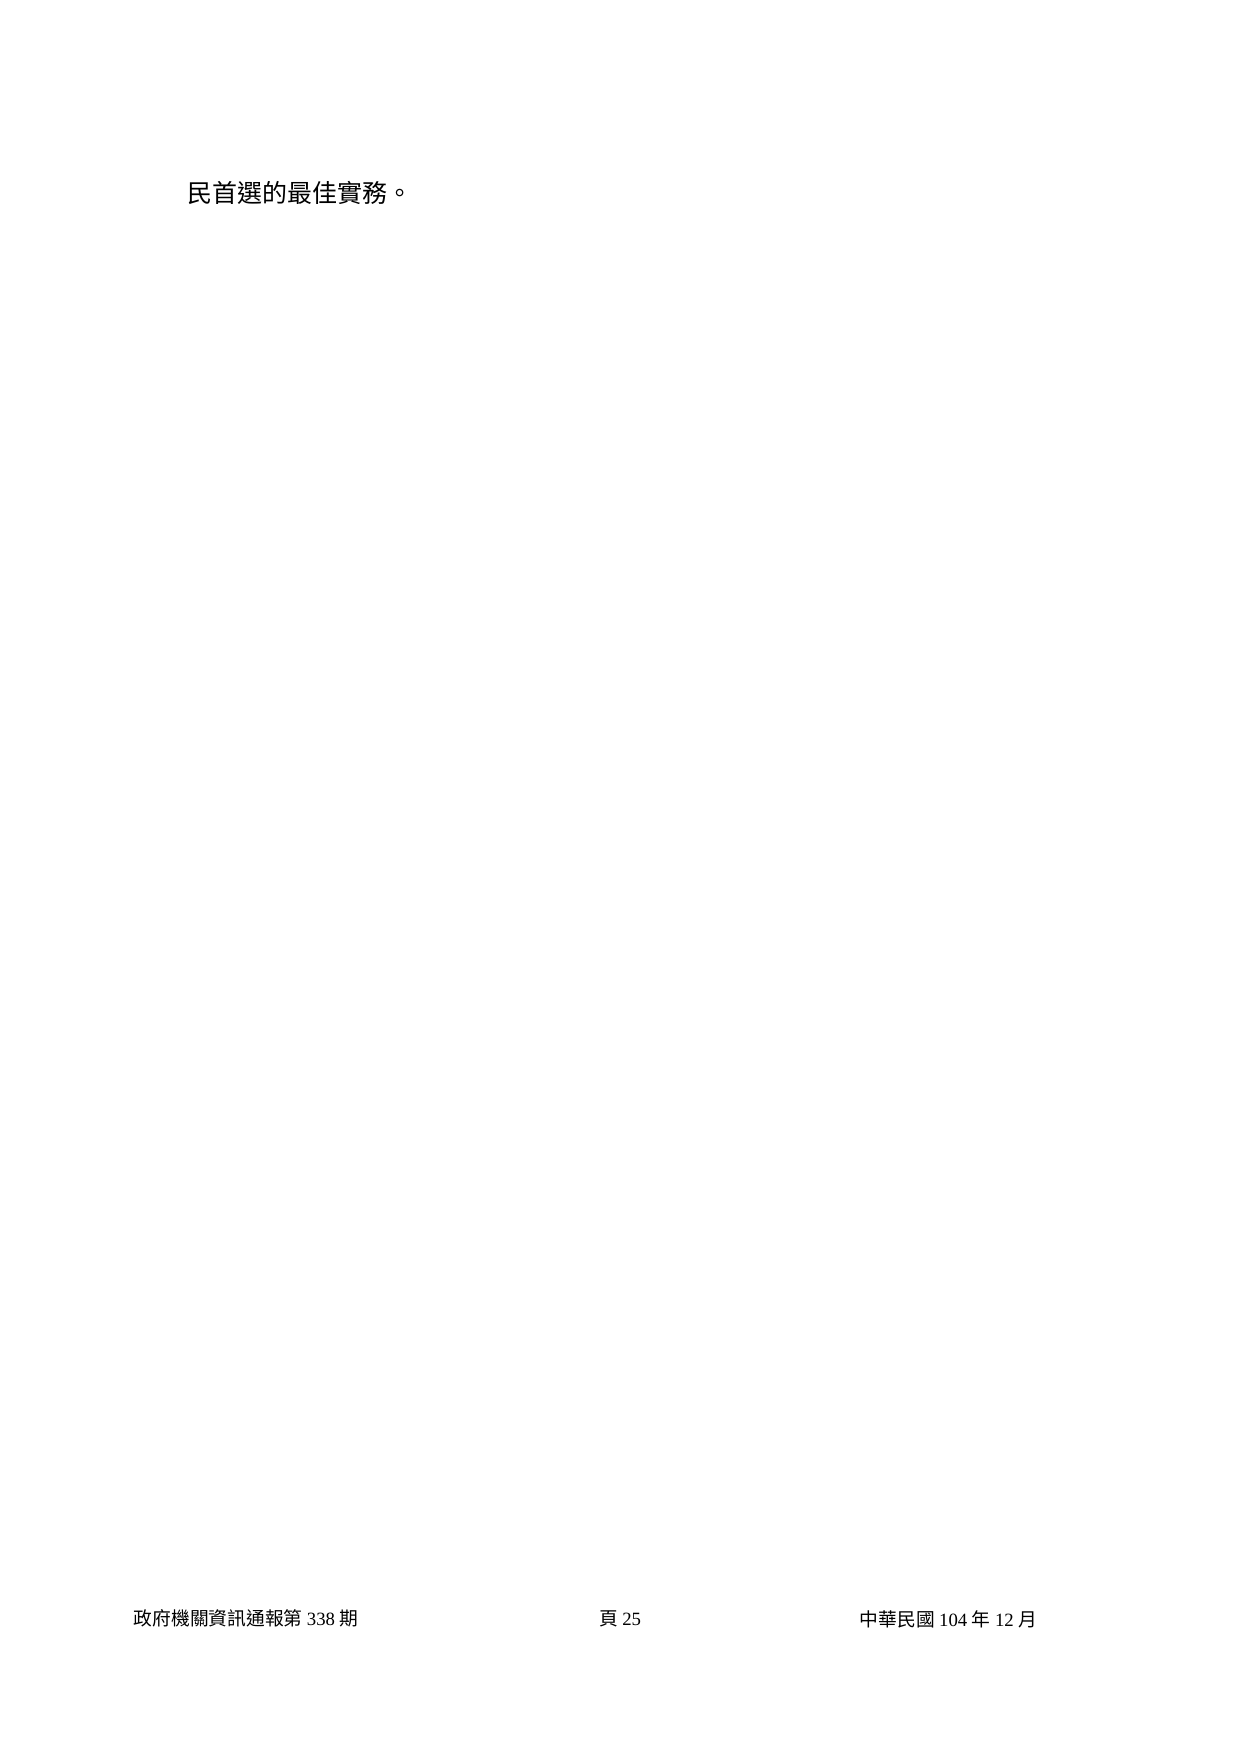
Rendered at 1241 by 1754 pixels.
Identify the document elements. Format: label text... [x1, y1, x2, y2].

text 民首選的最佳實務。 [187, 150, 1073, 212]
